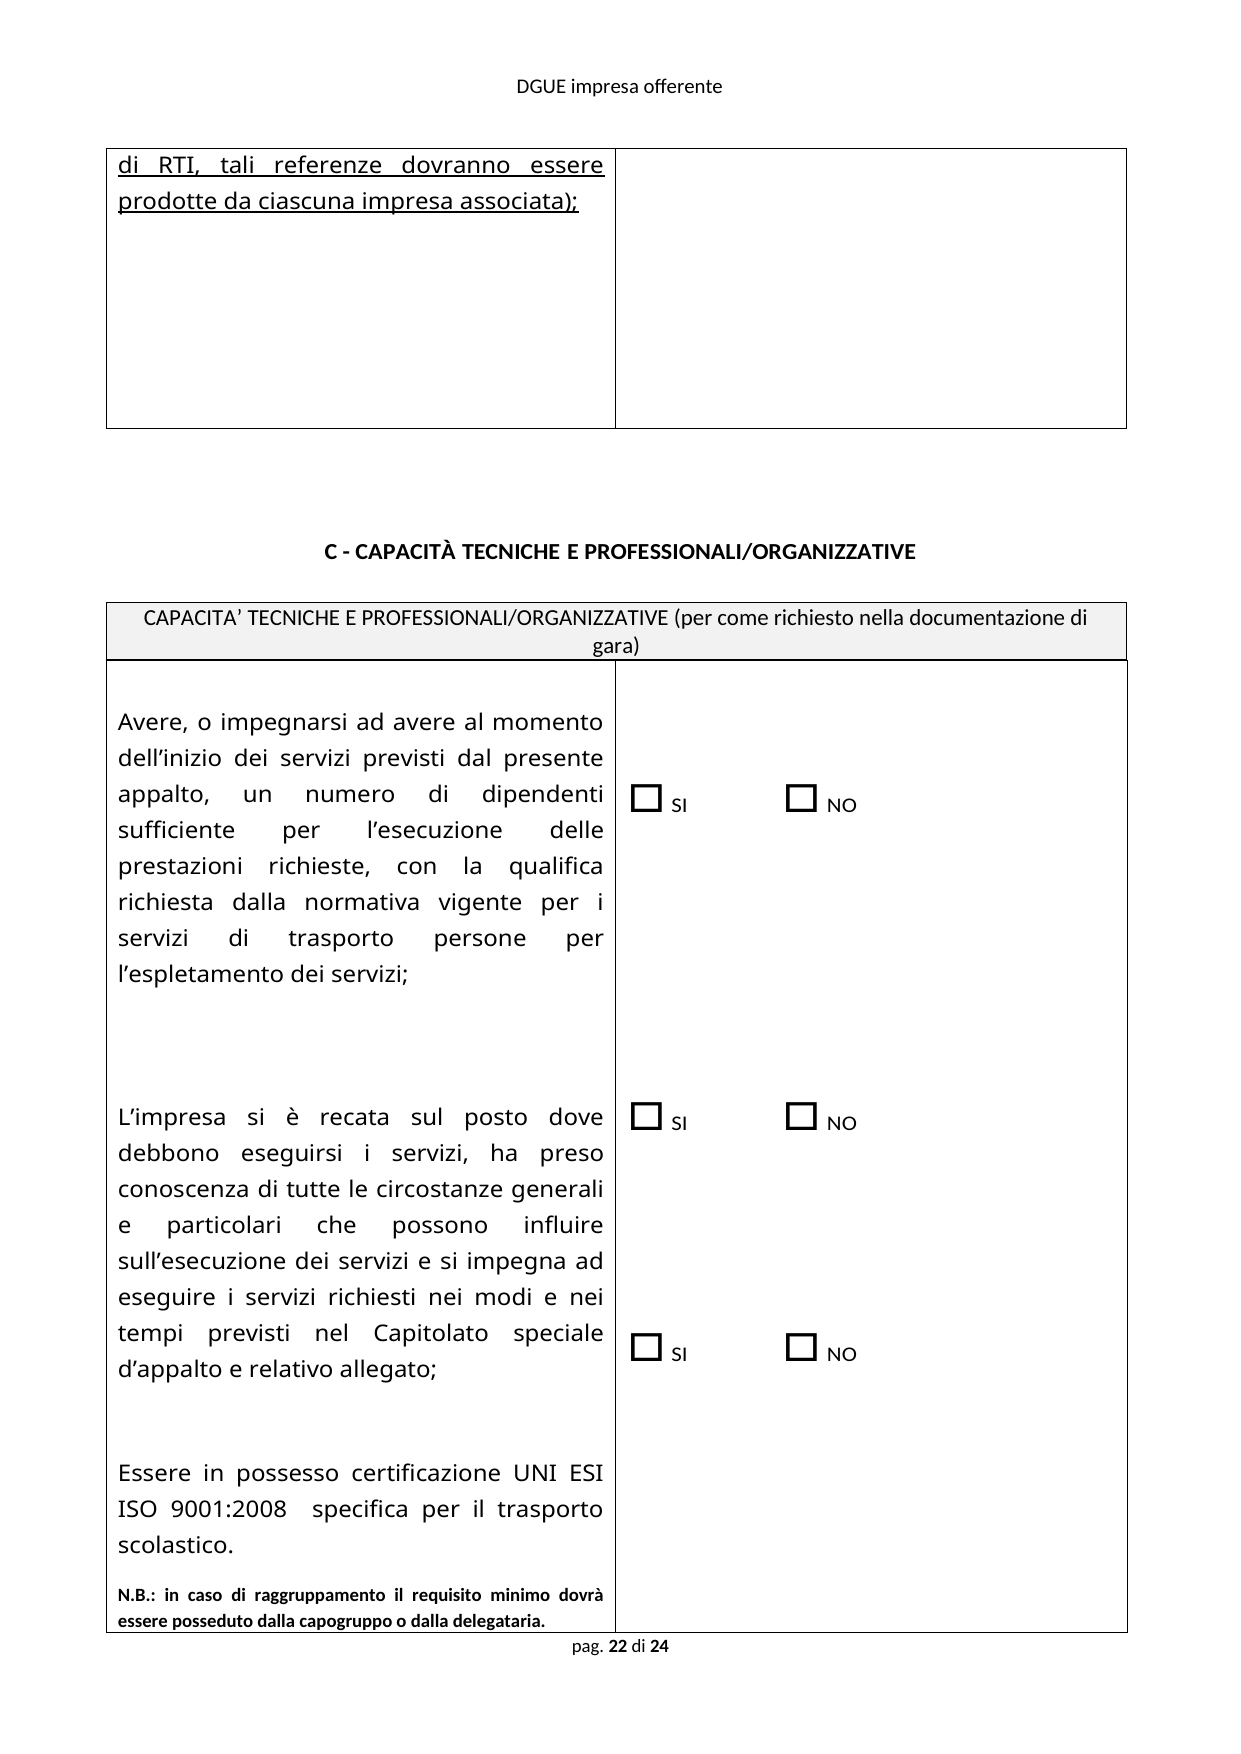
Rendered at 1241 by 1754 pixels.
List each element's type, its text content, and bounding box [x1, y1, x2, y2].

table_header [616, 149, 1126, 428]
text C - CAPACITÀ TECNICHE E PROFESSIONALI/ORGANIZZATIVE [118, 537, 1122, 565]
table_header CAPACITA’ TECNICHE E PROFESSIONALI/ORGANIZZATIVE (per come richiesto nella documentazione di gara) [107, 603, 1126, 659]
table_header di RTI, tali referenze dovranno essere prodotte da ciascuna impresa associata); [107, 149, 615, 428]
table_header Avere, o impegnarsi ad avere al momento dell’inizio dei servizi previsti dal presente appalto, un numero di dipendenti sufficiente per l’esecuzione delle prestazioni richieste, con la qualifica richiesta dalla normativa vigente per i servizi di trasporto persone per l’espletamento dei servizi; L’impresa si è recata sul posto dove debbono eseguirsi i servizi, ha preso conoscenza di tutte le circostanze generali e particolari che possono influire sull’esecuzione dei servizi e si impegna ad eseguire i servizi richiesti nei modi e nei tempi previsti nel Capitolato speciale d’appalto e relativo allegato; Essere in possesso certificazione UNI ESI ISO 9001:2008 specifica per il trasporto scolastico. N.B.: in caso di raggruppamento il requisito minimo dovrà essere posseduto dalla capogruppo o dalla delegataria. [107, 661, 615, 1632]
table_header □ SI □ NO □ SI □ NO □ SI □ NO [616, 661, 1127, 1632]
